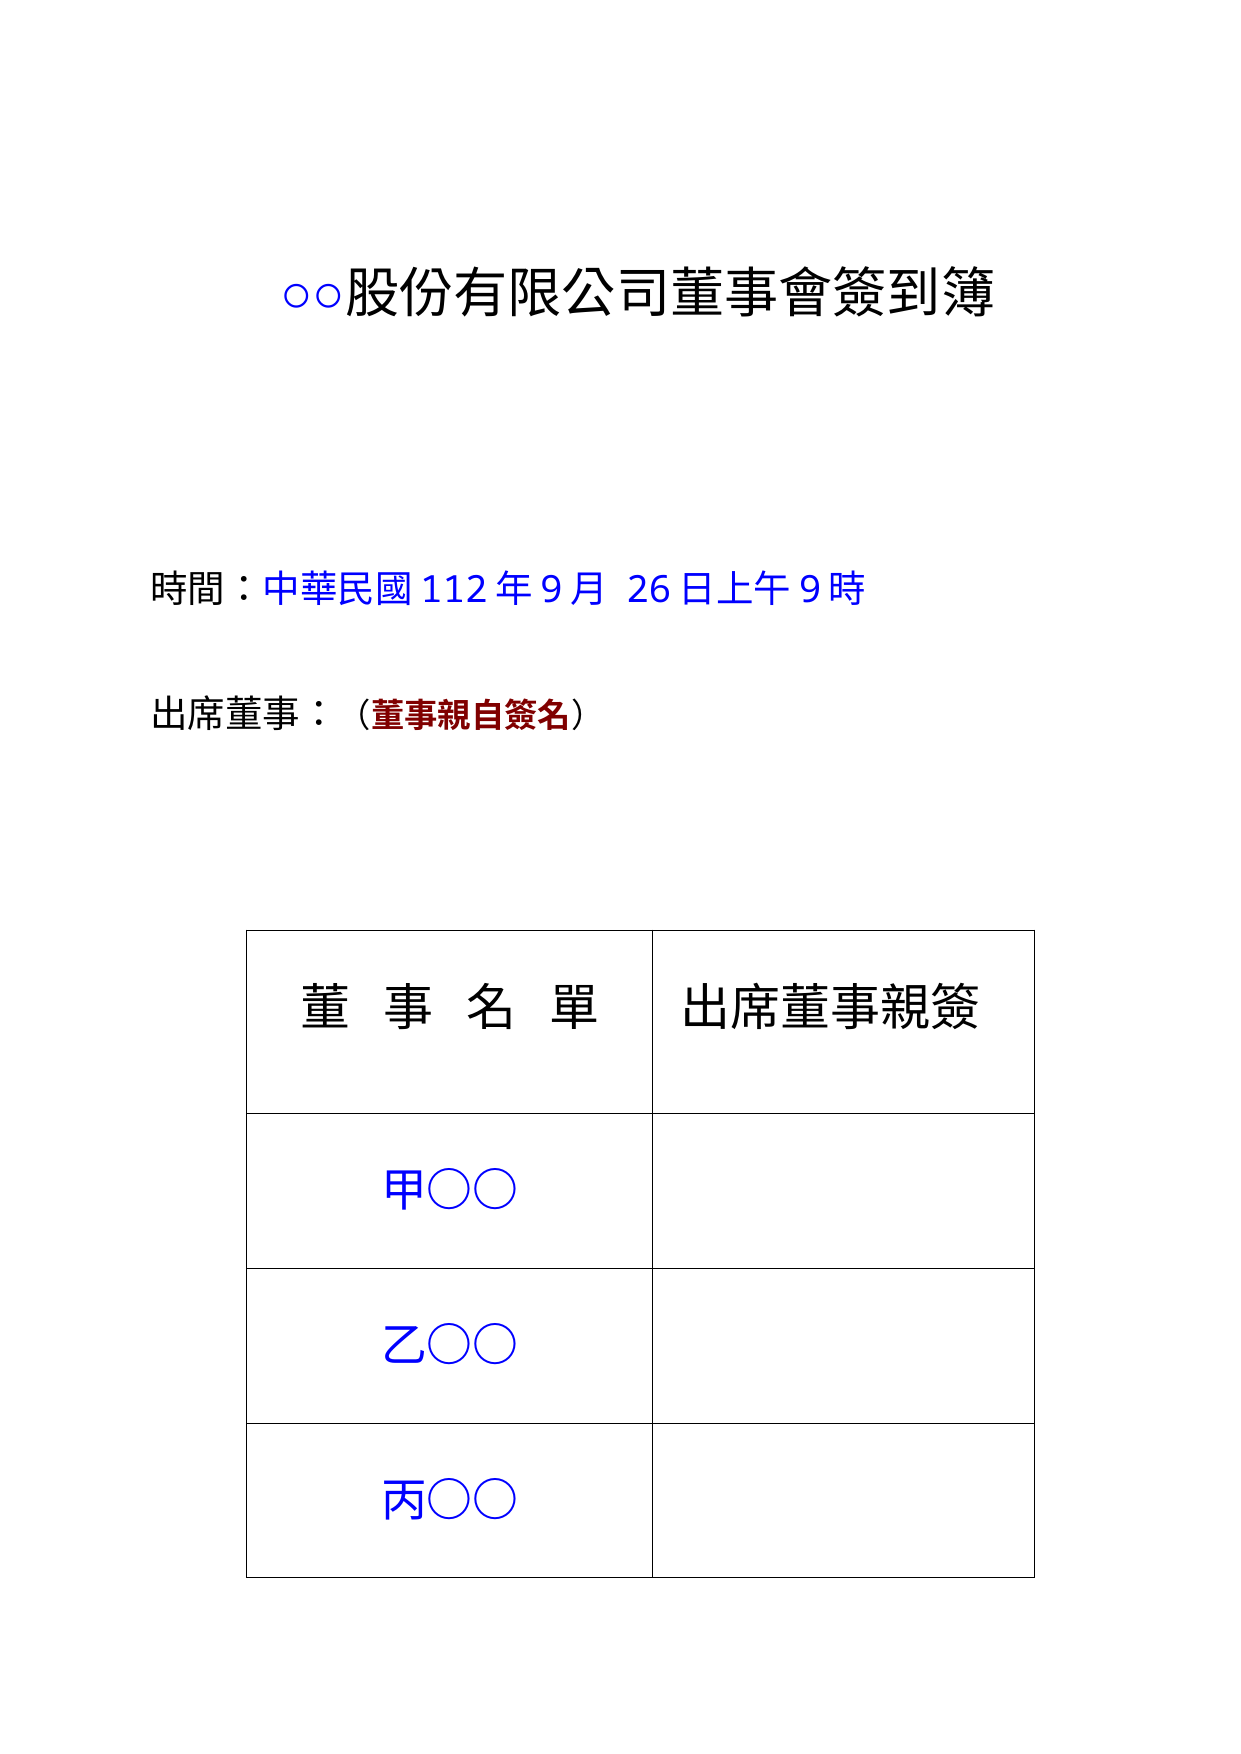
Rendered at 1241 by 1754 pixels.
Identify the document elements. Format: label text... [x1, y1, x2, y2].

table_cell [653, 1424, 1034, 1577]
table_cell 甲○○ [247, 1114, 652, 1268]
table_cell 乙○○ [247, 1269, 652, 1422]
text 時間：中華民國112年9月 26日上午9時 [150, 545, 1125, 607]
table_cell [653, 1269, 1034, 1422]
text ○○股份有限公司董事會簽到簿 [150, 216, 1125, 341]
text 出席董事：（董事親自簽名） [150, 670, 1125, 732]
table_header 出席董事親簽 [653, 931, 1034, 1113]
table_cell 丙○○ [247, 1424, 652, 1577]
table_header 董事名單 [247, 931, 652, 1113]
table_cell [653, 1114, 1034, 1268]
